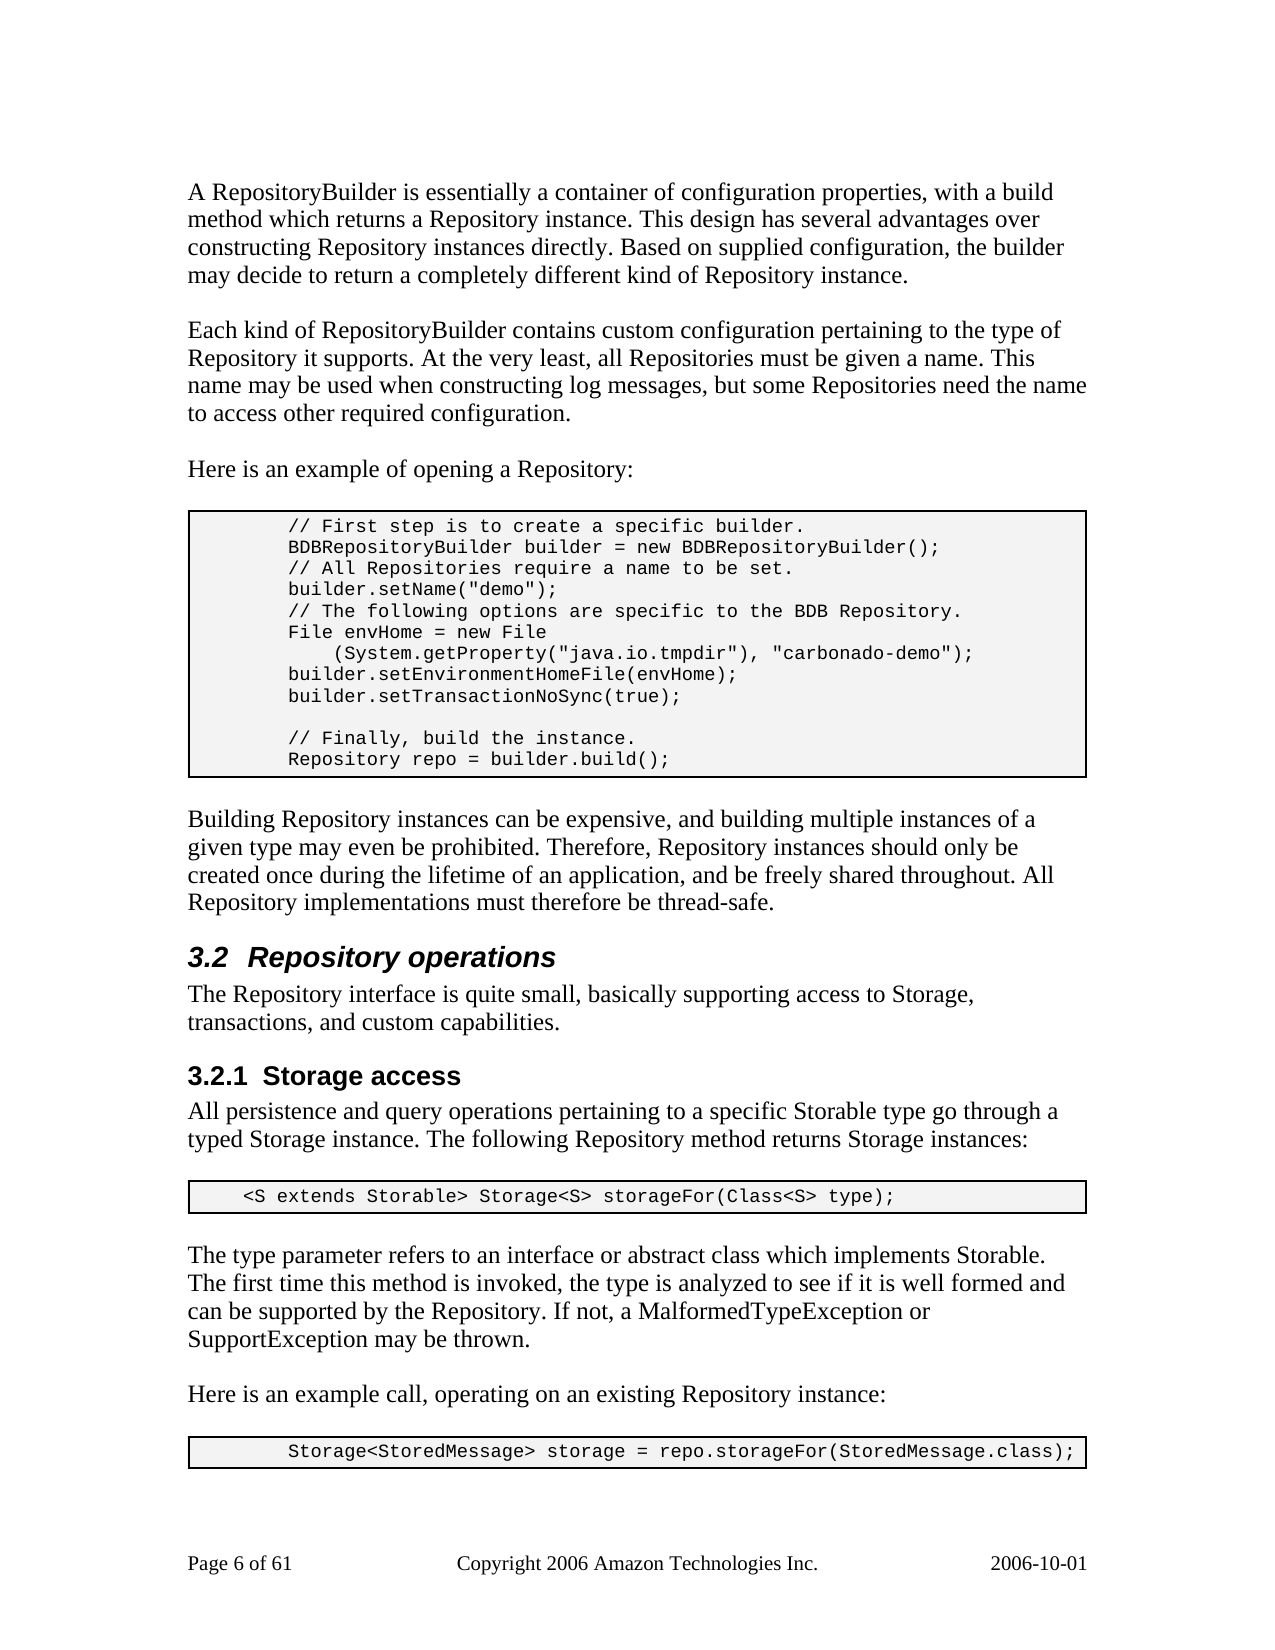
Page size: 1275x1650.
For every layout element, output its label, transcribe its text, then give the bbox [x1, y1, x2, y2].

text builder.setName("demo"); [190, 574, 1085, 595]
text builder.setEnvironmentHomeFile(envHome); [190, 659, 1085, 680]
text Building Repository instances can be expensive, and building multiple instances of a given type may even be prohibited. Therefore, Repository instances should only be created once during the lifetime of an application, and be freely shared throughout. All Repository implementations must therefore be thread-safe. [187, 805, 1087, 916]
text (System.getProperty("java.io.tmpdir"), "carbonado-demo"); [190, 638, 1085, 659]
text builder.setTransactionNoSync(true); [190, 680, 1085, 701]
text Storage<StoredMessage> storage = repo.storageFor(StoredMessage.class); [190, 1438, 1085, 1467]
text All persistence and query operations pertaining to a specific Storable type go through a typed Storage instance. The following Repository method returns Storage instances: [187, 1097, 1087, 1152]
text // Finally, build the instance. [190, 723, 1085, 744]
text // First step is to create a specific builder. [190, 512, 1085, 531]
text // All Repositories require a name to be set. [190, 553, 1085, 574]
text Each kind of RepositoryBuilder contains custom configuration pertaining to the type of Repository it supports. At the very least, all Repositories must be given a name. This name may be used when constructing log messages, but some Repositories need the name to access other required configuration. [187, 316, 1087, 427]
subtitle Repository operations [187, 941, 1087, 974]
text <S extends Storable> Storage<S> storageFor(Class<S> type); [190, 1182, 1085, 1212]
subtitle Storage access [187, 1061, 1087, 1091]
text The type parameter refers to an interface or abstract class which implements Storable. The first time this method is invoked, the type is analyzed to see if it is well formed and can be supported by the Repository. If not, a MalformedTypeException or SupportException may be thrown. [187, 1242, 1087, 1352]
text A RepositoryBuilder is essentially a container of configuration properties, with a build method which returns a Repository instance. This design has several advantages over constructing Repository instances directly. Based on supplied configuration, the builder may decide to return a completely different kind of Repository instance. [187, 178, 1087, 288]
text // The following options are specific to the BDB Repository. [190, 595, 1085, 616]
text The Repository interface is quite small, basically supporting access to Storage, transactions, and custom capabilities. [187, 980, 1087, 1036]
text File envHome = new File [190, 616, 1085, 638]
text BDBRepositoryBuilder builder = new BDBRepositoryBuilder(); [190, 531, 1085, 553]
text Here is an example call, operating on an existing Repository instance: [187, 1380, 1087, 1408]
text Here is an example of opening a Repository: [187, 455, 1087, 482]
text Repository repo = builder.build(); [190, 744, 1085, 776]
